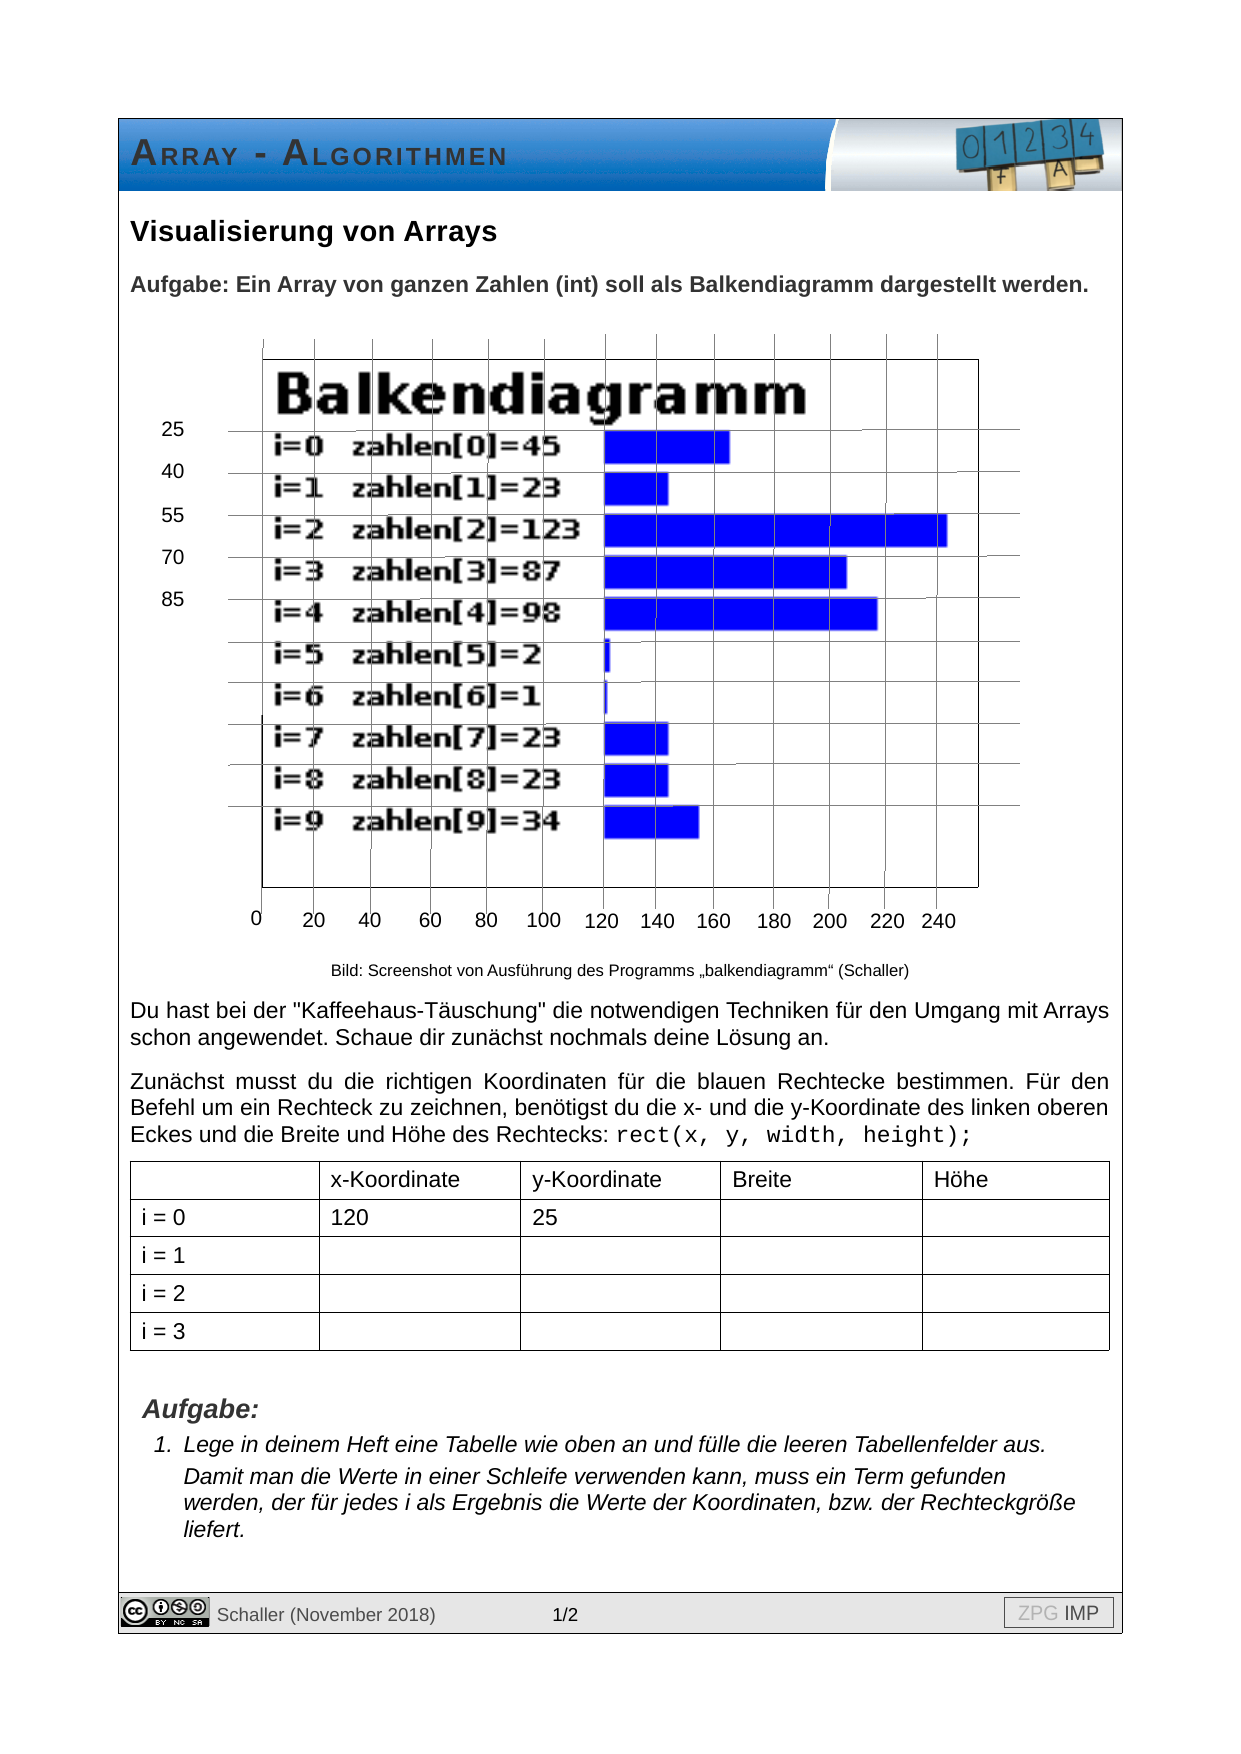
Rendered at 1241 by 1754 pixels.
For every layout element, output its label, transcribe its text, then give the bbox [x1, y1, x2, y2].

picture [372, 683, 431, 724]
picture [119, 119, 1122, 191]
picture [714, 557, 773, 598]
table_cell [521, 1313, 720, 1350]
picture [830, 557, 885, 598]
table_cell [521, 1275, 720, 1312]
picture [544, 473, 604, 514]
picture [831, 362, 886, 472]
picture [120, 1597, 210, 1627]
table_cell [923, 1237, 1109, 1274]
picture [372, 725, 431, 764]
table_header y-Koordinate [521, 1162, 720, 1198]
picture [887, 362, 937, 429]
table_cell [721, 1200, 922, 1236]
picture [543, 807, 603, 884]
table_cell [721, 1237, 922, 1274]
picture [774, 557, 829, 598]
picture [715, 473, 774, 514]
picture [432, 643, 487, 682]
picture [265, 807, 313, 884]
picture [830, 599, 885, 641]
picture [605, 724, 655, 764]
table_cell [521, 1237, 720, 1274]
picture [656, 682, 713, 723]
picture [774, 642, 829, 681]
picture [714, 599, 773, 641]
picture [489, 362, 544, 430]
picture [265, 765, 313, 806]
picture [432, 725, 487, 764]
picture [432, 683, 487, 724]
picture [656, 724, 713, 764]
table_cell [320, 1313, 520, 1350]
picture [714, 642, 773, 681]
picture [265, 725, 313, 764]
picture [774, 599, 829, 641]
table_cell [923, 1275, 1109, 1312]
text Zunächst musst du die richtigen Koordinaten für die blauen Rechtecke bestimmen. Für den Befehl um ein Rechteck zu zeichnen, benötigst du die x- und die y-Koordinate des linken oberen Eckes und die Breite und Höhe des Rechtecks: rect(x, y, width, height); [130, 1068, 1110, 1149]
picture [372, 643, 431, 682]
picture [937, 598, 976, 641]
picture [830, 806, 936, 884]
table_cell [320, 1275, 520, 1312]
picture [714, 682, 773, 723]
picture [715, 362, 774, 430]
picture [657, 515, 885, 556]
picture [315, 474, 371, 515]
table_header Breite [721, 1162, 922, 1198]
picture [545, 362, 656, 430]
picture [314, 765, 371, 806]
table_header x-Koordinate [320, 1162, 520, 1198]
picture [314, 807, 542, 884]
picture [774, 806, 829, 884]
picture [544, 515, 604, 556]
picture [605, 515, 656, 556]
picture [937, 724, 976, 763]
picture [656, 642, 713, 681]
picture [657, 557, 713, 598]
picture [886, 724, 936, 763]
picture [774, 724, 829, 763]
table_cell [721, 1313, 922, 1350]
picture [886, 642, 936, 681]
picture [488, 765, 543, 806]
picture [314, 558, 371, 599]
picture [657, 473, 714, 514]
picture [488, 515, 543, 556]
table_cell [721, 1275, 922, 1312]
picture [314, 643, 371, 682]
picture [605, 557, 656, 598]
picture [887, 430, 937, 472]
picture [774, 764, 829, 805]
picture [938, 514, 976, 556]
picture [937, 806, 976, 884]
table_cell i = 1 [131, 1237, 319, 1274]
picture [886, 682, 936, 723]
picture [265, 643, 313, 682]
text Bild: Screenshot von Ausführung des Programms „balkendiagramm“ (Schaller) [130, 961, 1110, 980]
picture [314, 600, 371, 642]
picture [265, 558, 313, 599]
picture [265, 683, 313, 724]
picture [372, 765, 431, 806]
picture [265, 432, 314, 473]
table_cell 25 [521, 1200, 720, 1236]
text Du hast bei der "Kaffeehaus-Täuschung" die notwendigen Techniken für den Umgang mit Arrays schon angewendet. Schaue dir zunächst nochmals deine Lösung an. [130, 997, 1110, 1050]
table_cell i = 3 [131, 1313, 319, 1350]
picture [830, 724, 885, 763]
picture [938, 362, 976, 429]
picture [373, 362, 432, 430]
picture [433, 362, 488, 430]
text Visualisierung von Arrays [130, 214, 1110, 248]
picture [774, 682, 829, 723]
picture [488, 557, 543, 598]
picture [488, 683, 543, 724]
picture [830, 764, 885, 805]
text Aufgabe: Ein Array von ganzen Zahlen (int) soll als Balkendiagramm dargestellt werden. [130, 271, 1110, 298]
picture [265, 600, 313, 642]
picture [314, 683, 371, 724]
picture [488, 725, 543, 764]
picture [265, 474, 314, 515]
picture [886, 557, 976, 641]
picture [432, 599, 487, 642]
picture [432, 515, 487, 598]
picture [714, 806, 773, 884]
picture [715, 431, 774, 472]
picture [544, 765, 655, 806]
picture [938, 430, 976, 513]
picture [314, 725, 371, 764]
picture [265, 362, 314, 431]
picture [372, 558, 431, 642]
picture [657, 431, 714, 472]
picture [937, 642, 976, 681]
table_cell [320, 1237, 520, 1274]
picture [830, 642, 885, 681]
picture [886, 764, 936, 805]
table_cell i = 0 [131, 1200, 319, 1236]
picture [488, 599, 543, 642]
picture [544, 683, 604, 764]
picture [657, 362, 714, 430]
picture [775, 431, 830, 472]
picture [605, 473, 656, 514]
picture [714, 724, 773, 805]
picture [605, 431, 656, 472]
picture [265, 516, 371, 557]
picture [775, 473, 830, 514]
picture [937, 682, 976, 723]
picture [937, 764, 976, 805]
picture [488, 643, 543, 682]
picture [605, 599, 713, 723]
picture [656, 765, 713, 884]
table_header Höhe [923, 1162, 1109, 1198]
picture [830, 682, 885, 723]
picture [604, 807, 655, 884]
picture [372, 474, 431, 557]
table_cell [923, 1200, 1109, 1236]
picture [488, 473, 543, 514]
picture [432, 765, 487, 806]
list Lege in deinem Heft eine Tabelle wie oben an und fülle die leeren Tabellenfelder aus. [154, 1431, 1092, 1457]
picture [775, 362, 830, 430]
picture [315, 362, 604, 514]
table_cell 120 [320, 1200, 520, 1236]
text Aufgabe: [142, 1393, 1092, 1425]
table_header [131, 1162, 319, 1198]
picture [544, 557, 604, 598]
picture [544, 599, 604, 642]
list Damit man die Werte in einer Schleife verwenden kann, muss ein Term gefunden werden, der für jedes i als Ergebnis die Werte der Koordinaten, bzw. der Rechteckgröße liefert. [154, 1463, 1092, 1542]
table_cell i = 2 [131, 1275, 319, 1312]
picture [544, 643, 604, 682]
picture [831, 473, 937, 556]
table_cell [923, 1313, 1109, 1350]
